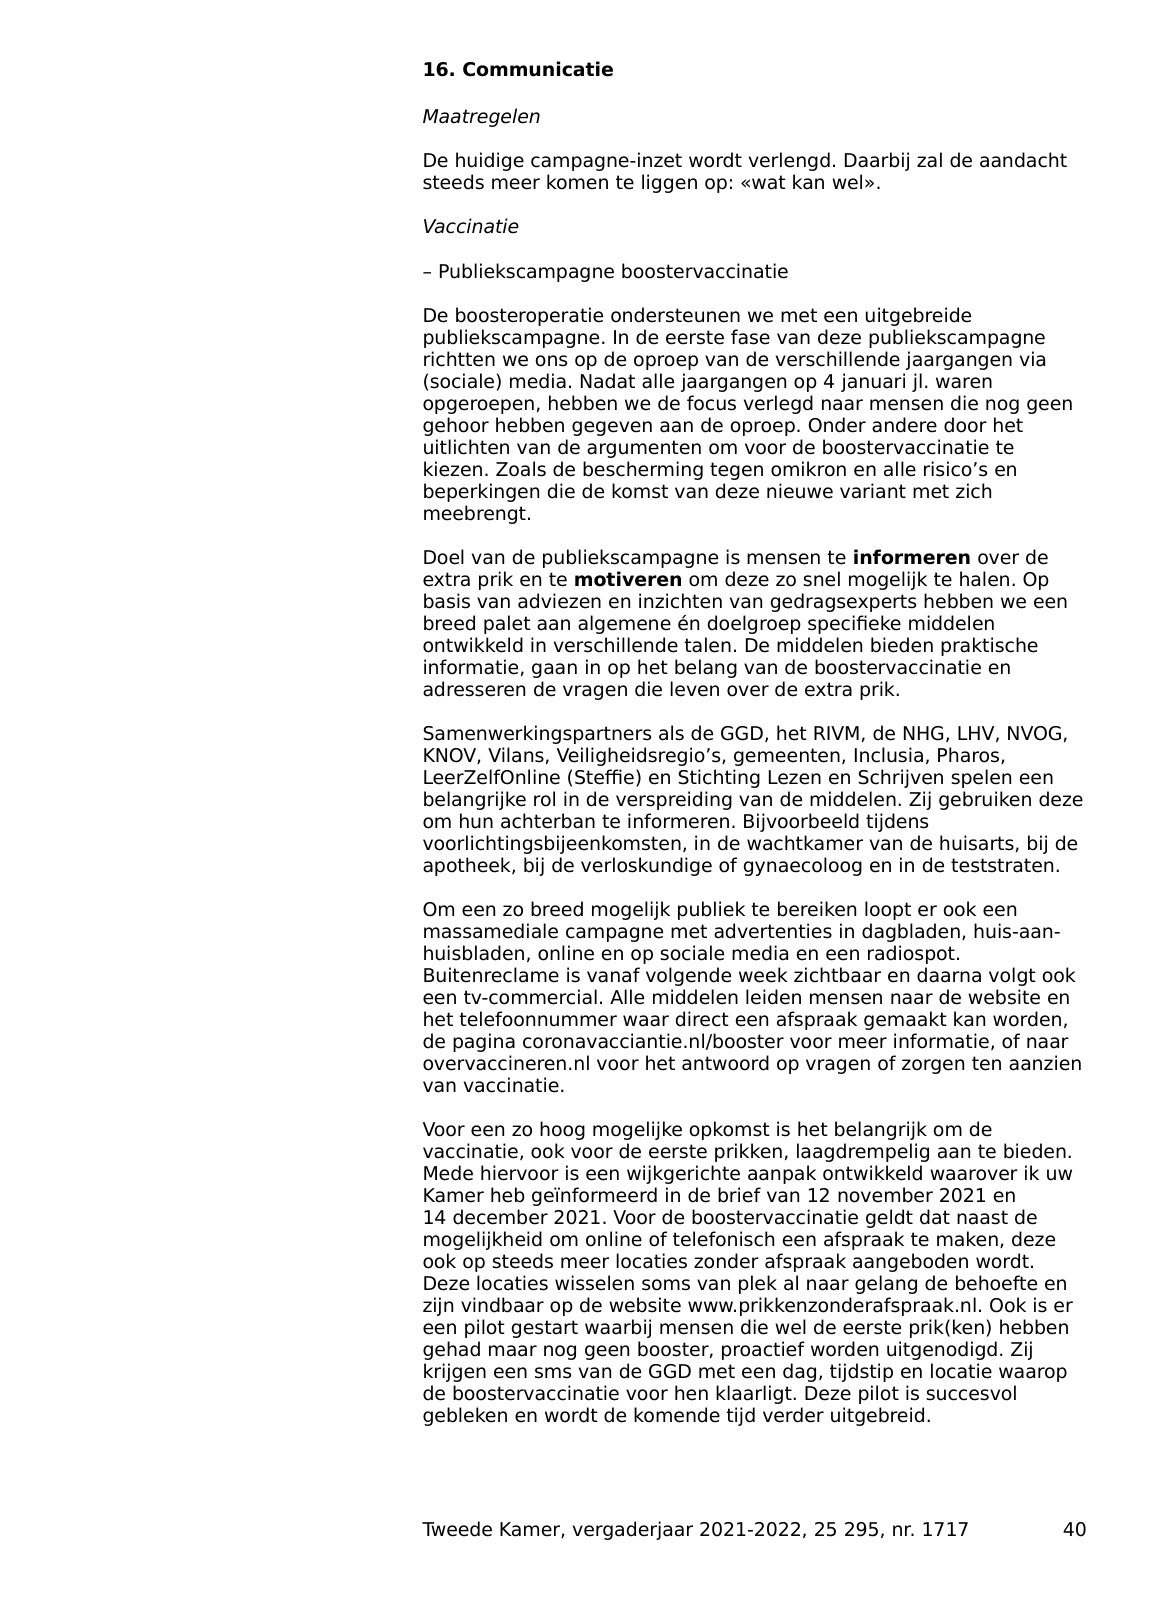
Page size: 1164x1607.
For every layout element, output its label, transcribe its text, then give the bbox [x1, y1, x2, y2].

subtitle 16. Communicatie [422, 59, 1087, 81]
text Samenwerkingspartners als de GGD, het RIVM, de NHG, LHV, NVOG, KNOV, Vilans, Veiligheidsregio’s, gemeenten, Inclusia, Pharos, LeerZelfOnline (Steffie) en Stichting Lezen en Schrijven spelen een belangrijke rol in de verspreiding van de middelen. Zij gebruiken deze om hun achterban te informeren. Bijvoorbeeld tijdens voorlichtingsbijeenkomsten, in de wachtkamer van de huisarts, bij de apotheek, bij de verloskundige of gynaecoloog en in de teststraten. [422, 723, 1087, 877]
text De huidige campagne-inzet wordt verlengd. Daarbij zal de aandacht steeds meer komen te liggen op: «wat kan wel». [422, 150, 1087, 194]
subtitle – Publiekscampagne boostervaccinatie [422, 261, 1087, 282]
subtitle Maatregelen [422, 106, 1087, 128]
subtitle Vaccinatie [422, 216, 1087, 238]
text Om een zo breed mogelijk publiek te bereiken loopt er ook een massamediale campagne met advertenties in dagbladen, huis-aan-huisbladen, online en op sociale media en een radiospot. Buitenreclame is vanaf volgende week zichtbaar en daarna volgt ook een tv-commercial. Alle middelen leiden mensen naar de website en het telefoonnummer waar direct een afspraak gemaakt kan worden, de pagina coronavacciantie.nl/booster voor meer informatie, of naar overvaccineren.nl voor het antwoord op vragen of zorgen ten aanzien van vaccinatie. [422, 899, 1087, 1097]
text Voor een zo hoog mogelijke opkomst is het belangrijk om de vaccinatie, ook voor de eerste prikken, laagdrempelig aan te bieden. Mede hiervoor is een wijkgerichte aanpak ontwikkeld waarover ik uw Kamer heb geïnformeerd in de brief van 12 november 2021 en 14 december 2021. Voor de boostervaccinatie geldt dat naast de mogelijkheid om online of telefonisch een afspraak te maken, deze ook op steeds meer locaties zonder afspraak aangeboden wordt. Deze locaties wisselen soms van plek al naar gelang de behoefte en zijn vindbaar op de website www.prikkenzonderafspraak.nl. Ook is er een pilot gestart waarbij mensen die wel de eerste prik(ken) hebben gehad maar nog geen booster, proactief worden uitgenodigd. Zij krijgen een sms van de GGD met een dag, tijdstip en locatie waarop de boostervaccinatie voor hen klaarligt. Deze pilot is succesvol gebleken en wordt de komende tijd verder uitgebreid. [422, 1119, 1087, 1426]
text Doel van de publiekscampagne is mensen te informeren over de extra prik en te motiveren om deze zo snel mogelijk te halen. Op basis van adviezen en inzichten van gedragsexperts hebben we een breed palet aan algemene én doelgroep specifieke middelen ontwikkeld in verschillende talen. De middelen bieden praktische informatie, gaan in op het belang van de boostervaccinatie en adresseren de vragen die leven over de extra prik. [422, 547, 1087, 701]
text De boosteroperatie ondersteunen we met een uitgebreide publiekscampagne. In de eerste fase van deze publiekscampagne richtten we ons op de oproep van de verschillende jaargangen via (sociale) media. Nadat alle jaargangen op 4 januari jl. waren opgeroepen, hebben we de focus verlegd naar mensen die nog geen gehoor hebben gegeven aan de oproep. Onder andere door het uitlichten van de argumenten om voor de boostervaccinatie te kiezen. Zoals de bescherming tegen omikron en alle risico’s en beperkingen die de komst van deze nieuwe variant met zich meebrengt. [422, 305, 1087, 524]
